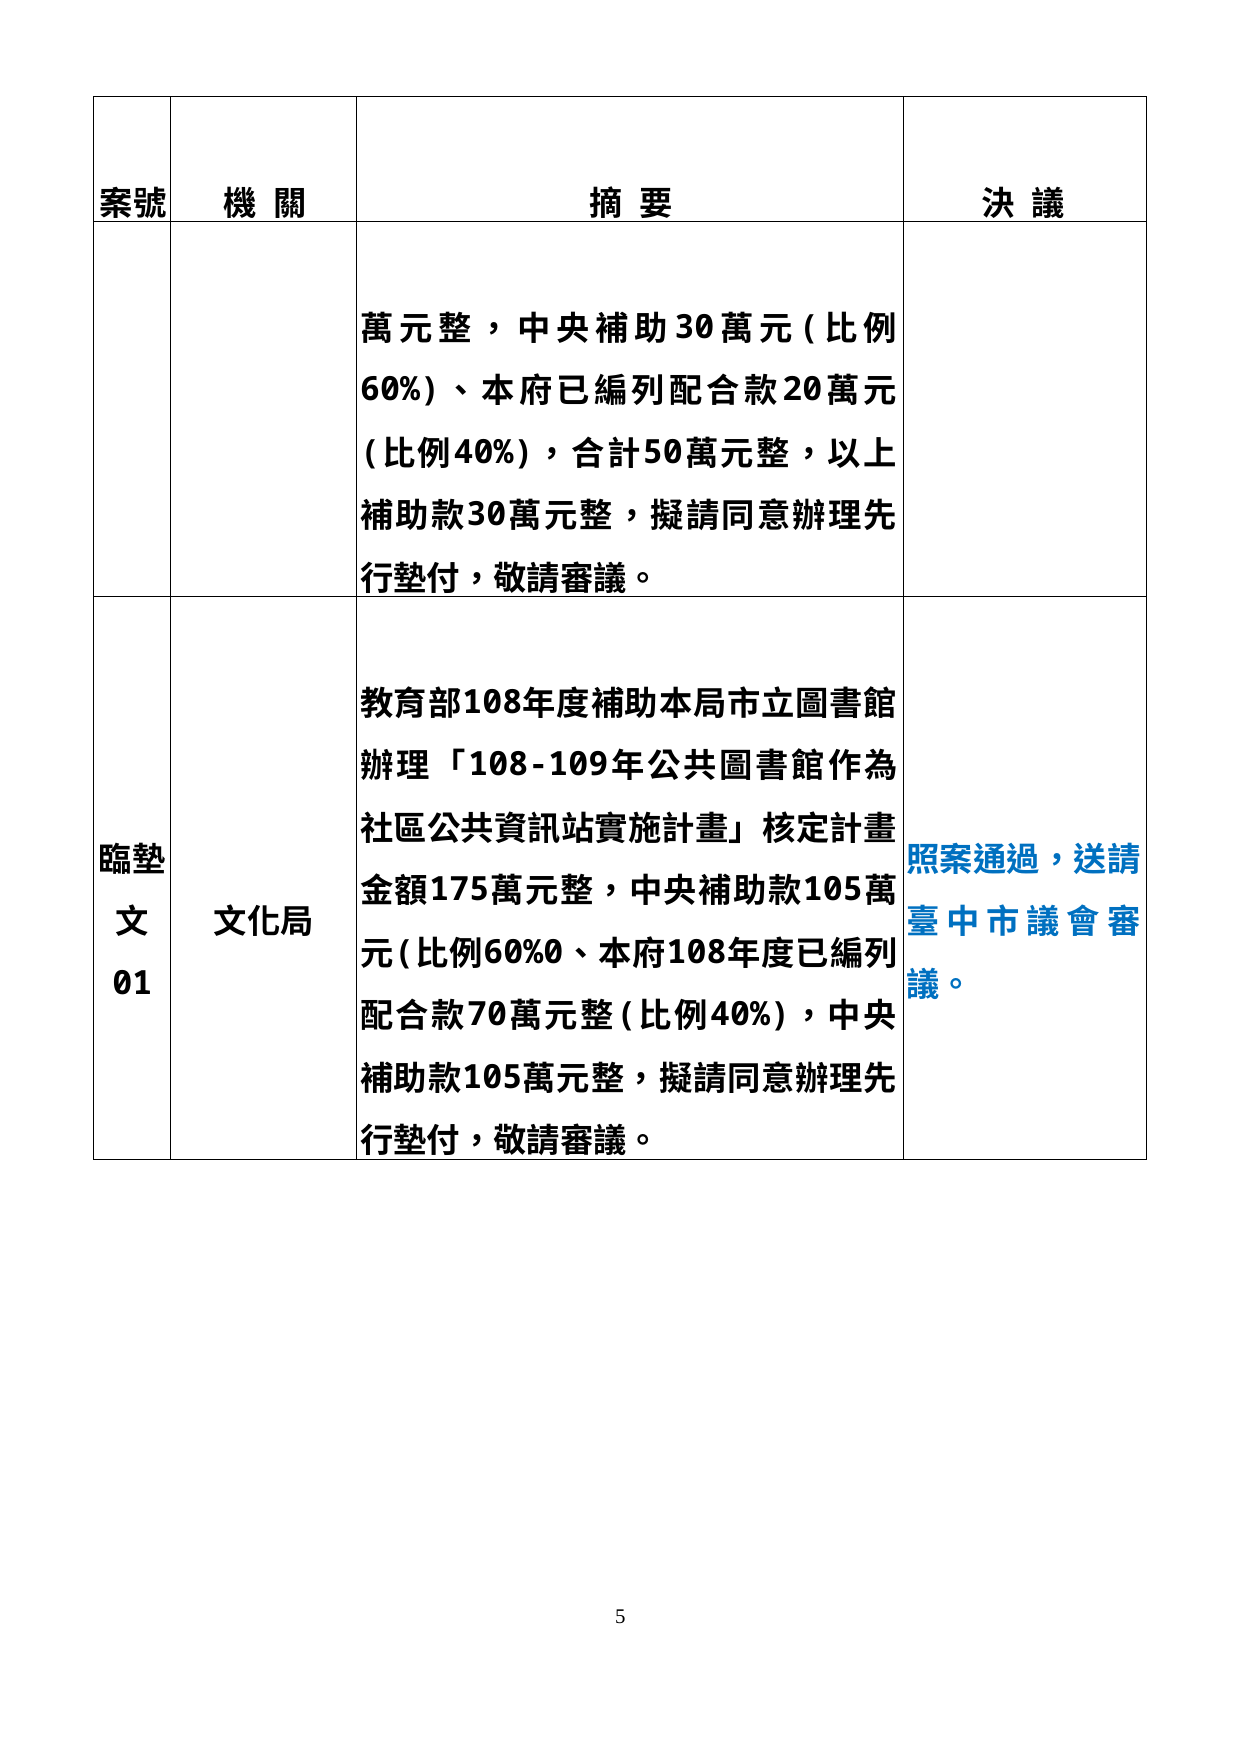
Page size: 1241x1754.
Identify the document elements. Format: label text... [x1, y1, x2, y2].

table_header 案號 [94, 97, 170, 221]
table_cell 照案通過，送請臺中市議會審議。 [904, 597, 1146, 1159]
table_cell [904, 222, 1146, 596]
table_cell 臨墊文01 [94, 597, 170, 1159]
table_header 決 議 [904, 97, 1146, 221]
table_cell 萬元整，中央補助30萬元(比例60%)、本府已編列配合款20萬元(比例40%)，合計50萬元整，以上補助款30萬元整，擬請同意辦理先行墊付，敬請審議。 [357, 222, 903, 596]
table_cell [171, 222, 356, 596]
table_cell [94, 222, 170, 596]
table_cell 教育部108年度補助本局市立圖書館辦理「108-109年公共圖書館作為社區公共資訊站實施計畫」核定計畫金額175萬元整，中央補助款105萬元(比例60%0、本府108年度已編列配合款70萬元整(比例40%)，中央補助款105萬元整，擬請同意辦理先行墊付，敬請審議。 [357, 597, 903, 1159]
table_header 摘 要 [357, 97, 903, 221]
table_header 機 關 [171, 97, 356, 221]
table_cell 文化局 [171, 597, 356, 1159]
